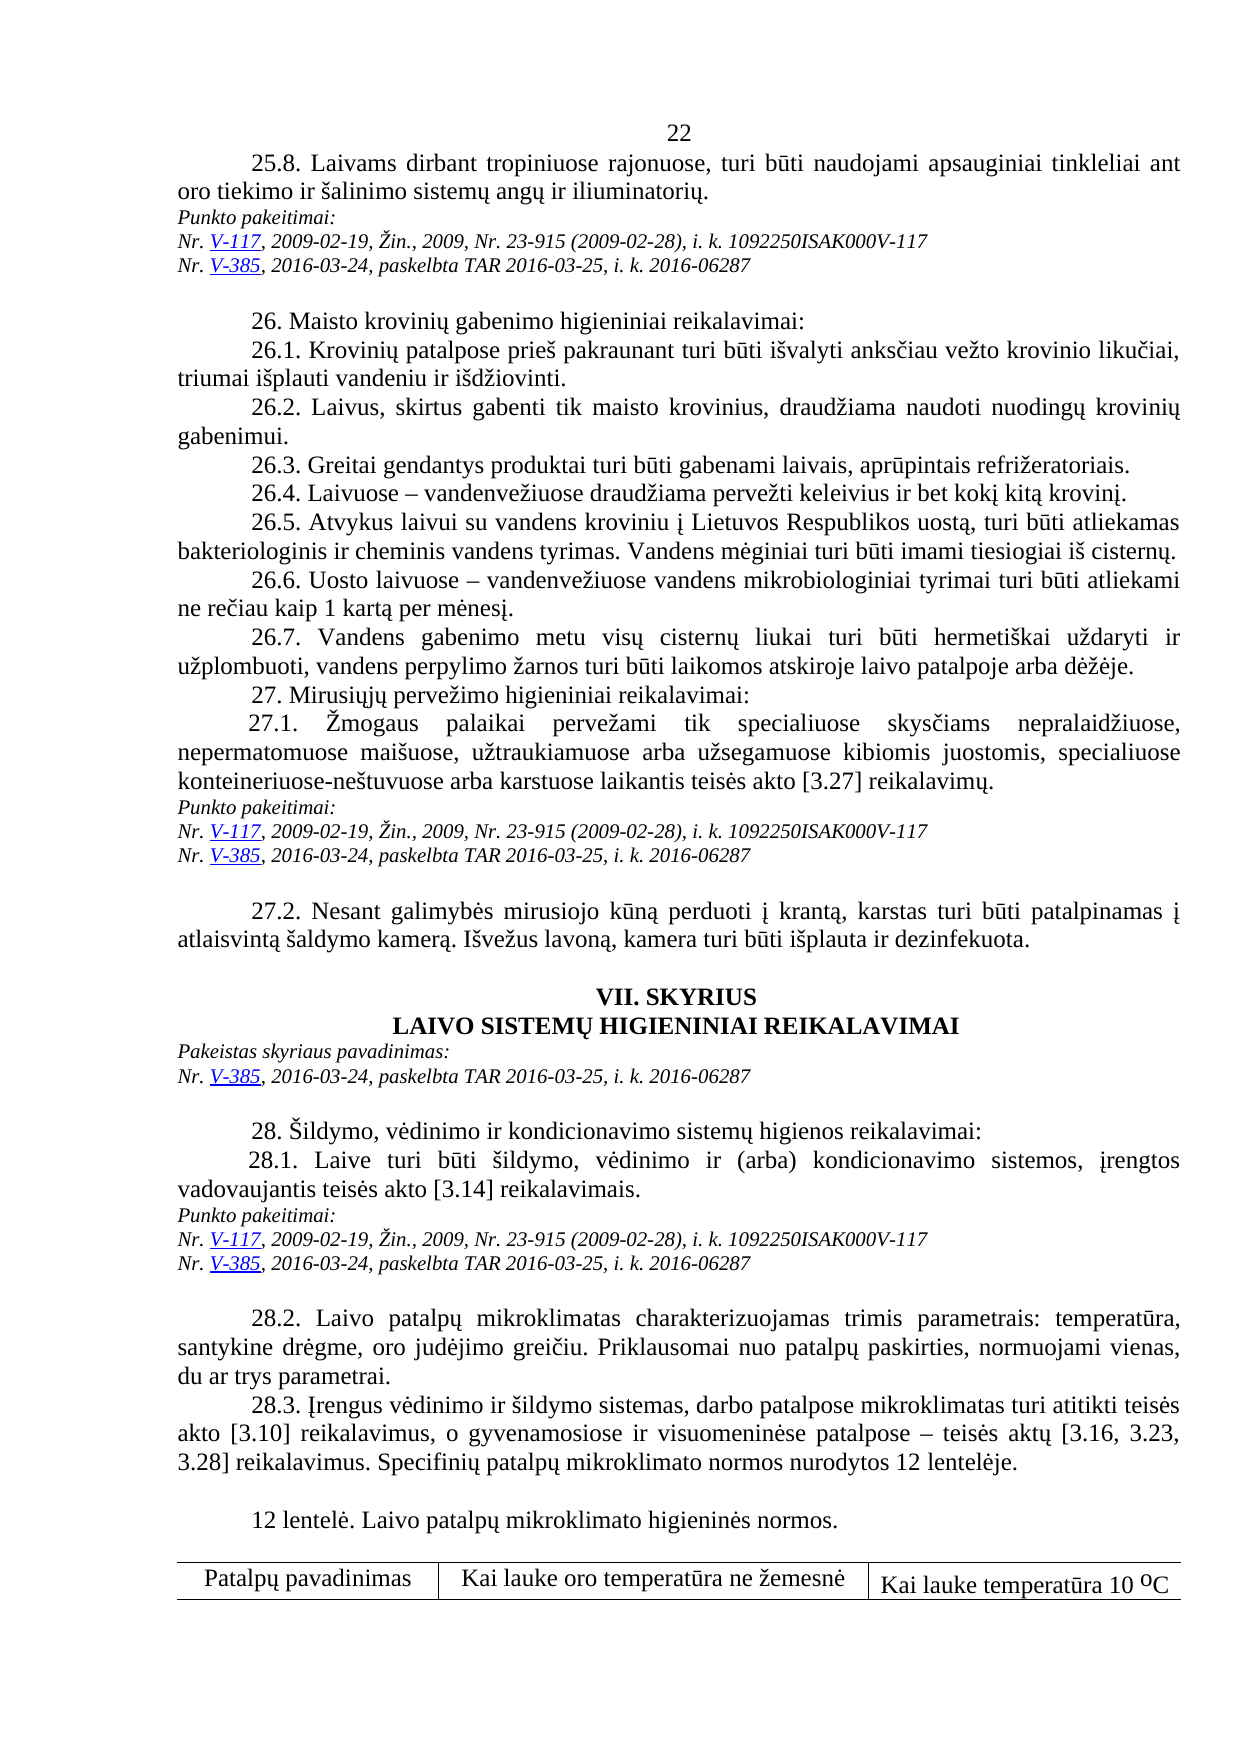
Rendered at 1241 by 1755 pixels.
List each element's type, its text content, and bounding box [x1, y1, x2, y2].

text 26. Maisto krovinių gabenimo higieniniai reikalavimai: [177, 306, 1181, 335]
text 26.2. Laivus, skirtus gabenti tik maisto krovinius, draudžiama naudoti nuodingų krovinių gabenimui. [177, 392, 1181, 450]
table_header Kai lauke oro temperatūra ne žemesnė [439, 1563, 868, 1599]
text 26.4. Laivuose – vandenvežiuose draudžiama pervežti keleivius ir bet kokį kitą krovinį. [177, 478, 1181, 507]
text Nr. V-385, 2016-03-24, paskelbta TAR 2016-03-25, i. k. 2016-06287 [177, 843, 1181, 867]
text 28. Šildymo, vėdinimo ir kondicionavimo sistemų higienos reikalavimai: [177, 1116, 1181, 1145]
text 27.2. Nesant galimybės mirusiojo kūną perduoti į krantą, karstas turi būti patalpinamas į atlaisvintą šaldymo kamerą. Išvežus lavoną, kamera turi būti išplauta ir dezinfekuota. [177, 896, 1181, 953]
text Punkto pakeitimai: [177, 205, 1181, 229]
text 25.8. Laivams dirbant tropiniuose rajonuose, turi būti naudojami apsauginiai tinkleliai ant oro tiekimo ir šalinimo sistemų angų ir iliuminatorių. [177, 148, 1181, 205]
text Nr. V-117, 2009-02-19, Žin., 2009, Nr. 23-915 (2009-02-28), i. k. 1092250ISAK000V-117 [177, 229, 1181, 253]
table_header Patalpų pavadinimas [177, 1563, 438, 1599]
text Nr. V-117, 2009-02-19, Žin., 2009, Nr. 23-915 (2009-02-28), i. k. 1092250ISAK000V-117 [177, 819, 1181, 843]
text 26.5. Atvykus laivui su vandens kroviniu į Lietuvos Respublikos uostą, turi būti atliekamas bakteriologinis ir cheminis vandens tyrimas. Vandens mėginiai turi būti imami tiesiogiai iš cisternų. [177, 507, 1181, 565]
text 27. Mirusiųjų pervežimo higieniniai reikalavimai: [177, 680, 1181, 708]
text Pakeistas skyriaus pavadinimas: [177, 1039, 1181, 1063]
text Nr. V-385, 2016-03-24, paskelbta TAR 2016-03-25, i. k. 2016-06287 [177, 1063, 1181, 1088]
text 26.1. Krovinių patalpose prieš pakraunant turi būti išvalyti anksčiau vežto krovinio likučiai, triumai išplauti vandeniu ir išdžiovinti. [177, 335, 1181, 392]
text 27.1. Žmogaus palaikai pervežami tik specialiuose skysčiams nepralaidžiuose, nepermatomuose maišuose, užtraukiamuose arba užsegamuose kibiomis juostomis, specialiuose konteineriuose-neštuvuose arba karstuose laikantis teisės akto [3.27] reikalavimų. [177, 708, 1181, 795]
text Punkto pakeitimai: [177, 1203, 1181, 1227]
text 28.1. Laive turi būti šildymo, vėdinimo ir (arba) kondicionavimo sistemos, įrengtos vadovaujantis teisės akto [3.14] reikalavimais. [177, 1145, 1181, 1203]
text Punkto pakeitimai: [177, 795, 1181, 819]
text Nr. V-385, 2016-03-24, paskelbta TAR 2016-03-25, i. k. 2016-06287 [177, 1251, 1181, 1275]
text 28.2. Laivo patalpų mikroklimatas charakterizuojamas trimis parametrais: temperatūra, santykine drėgme, oro judėjimo greičiu. Priklausomai nuo patalpų paskirties, normuojami vienas, du ar trys parametrai. [177, 1303, 1181, 1390]
text 26.6. Uosto laivuose – vandenvežiuose vandens mikrobiologiniai tyrimai turi būti atliekami ne rečiau kaip 1 kartą per mėnesį. [177, 565, 1181, 622]
text 26.7. Vandens gabenimo metu visų cisternų liukai turi būti hermetiškai uždaryti ir užplombuoti, vandens perpylimo žarnos turi būti laikomos atskiroje laivo patalpoje arba dėžėje. [177, 622, 1181, 680]
text Nr. V-385, 2016-03-24, paskelbta TAR 2016-03-25, i. k. 2016-06287 [177, 253, 1181, 277]
text 12 lentelė. Laivo patalpų mikroklimato higieninės normos. [177, 1505, 1181, 1533]
text Nr. V-117, 2009-02-19, Žin., 2009, Nr. 23-915 (2009-02-28), i. k. 1092250ISAK000V-117 [177, 1227, 1181, 1251]
text VII. SKYRIUS LAIVO SISTEMŲ HIGIENINIAI REIKALAVIMAI [177, 982, 1181, 1039]
table_header Kai lauke temperatūra 10 oC [869, 1563, 1181, 1599]
text 28.3. Įrengus vėdinimo ir šildymo sistemas, darbo patalpose mikroklimatas turi atitikti teisės akto [3.10] reikalavimus, o gyvenamosiose ir visuomeninėse patalpose – teisės aktų [3.16, 3.23, 3.28] reikalavimus. Specifinių patalpų mikroklimato normos nurodytos 12 lentelėje. [177, 1390, 1181, 1476]
text 26.3. Greitai gendantys produktai turi būti gabenami laivais, aprūpintais refrižeratoriais. [177, 450, 1181, 478]
